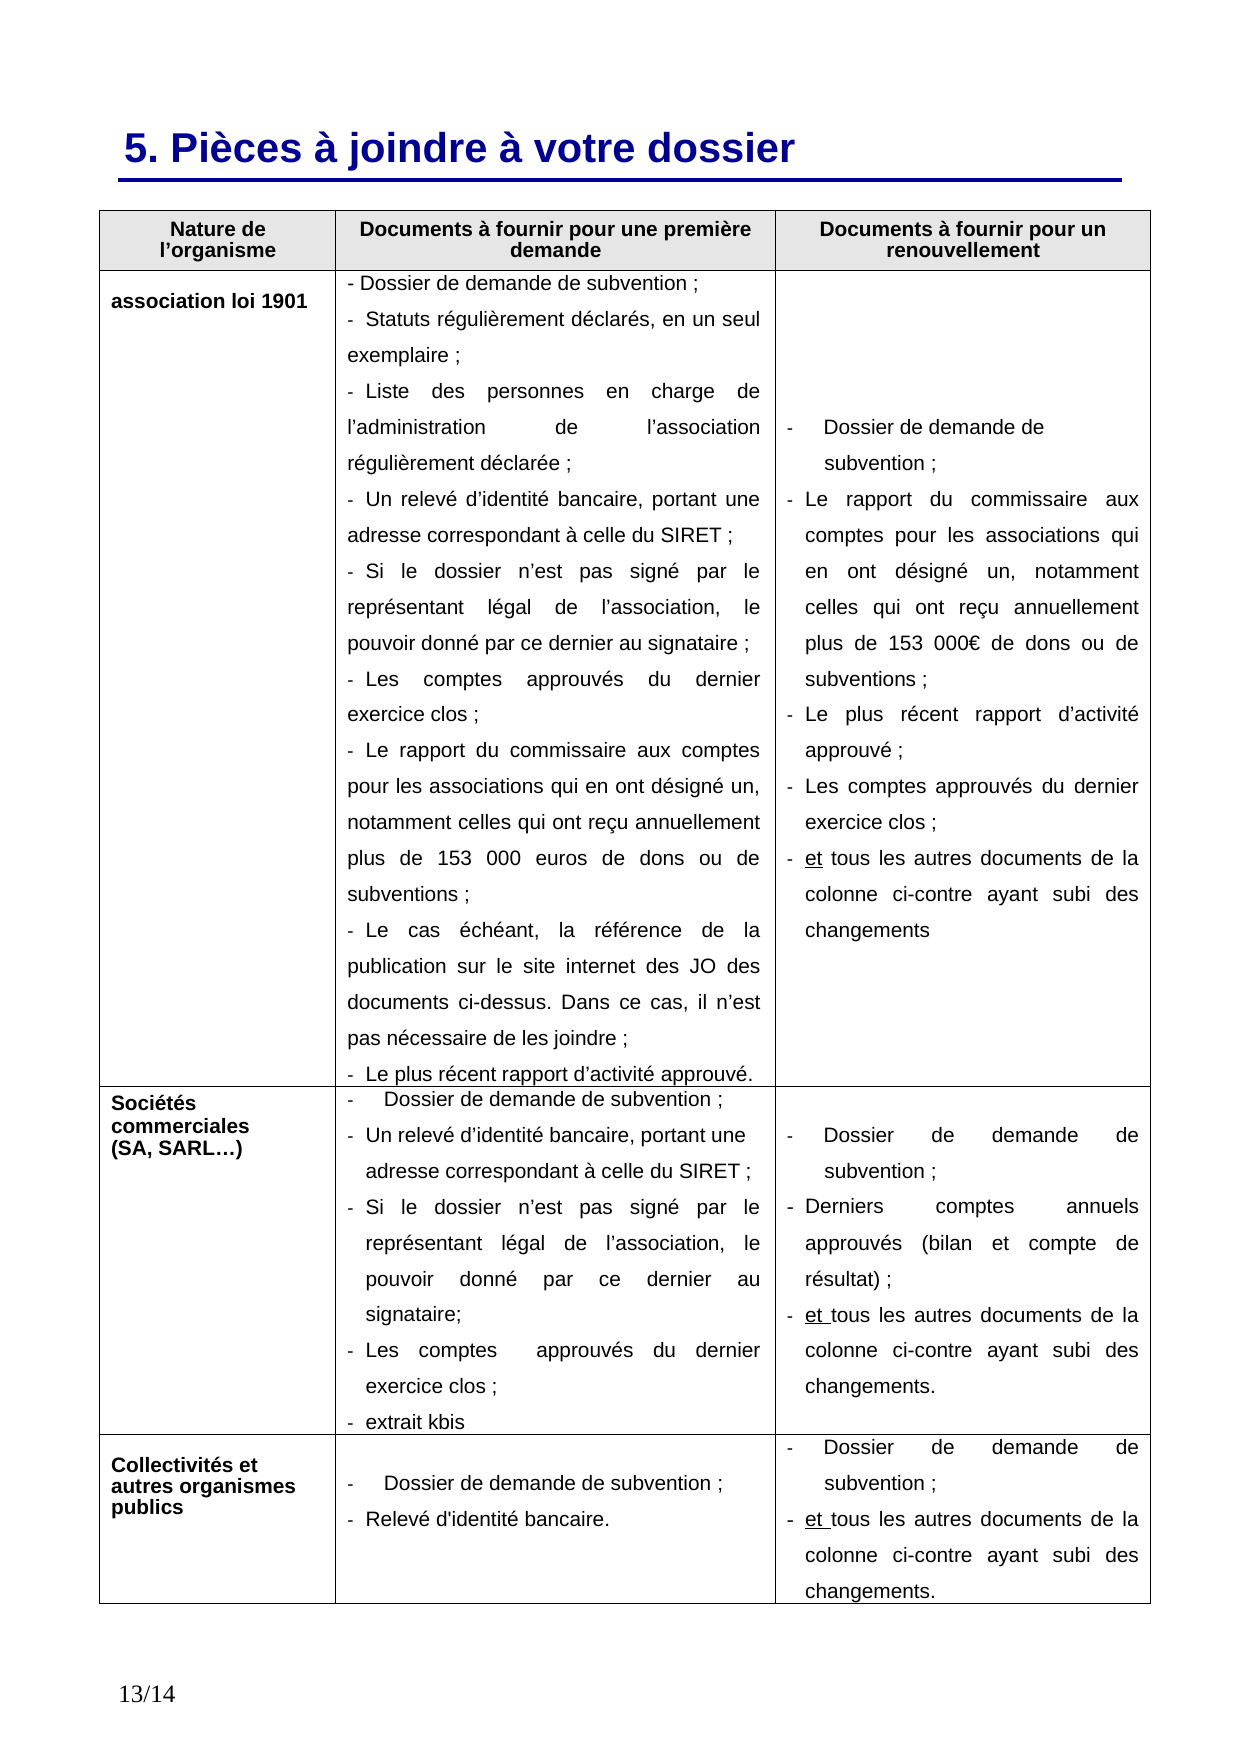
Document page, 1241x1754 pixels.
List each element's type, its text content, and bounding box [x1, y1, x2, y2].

table_header Documents à fournir pour un renouvellement [776, 211, 1150, 270]
table_cell Dossier de demande de subvention ; Un relevé d’identité bancaire, portant une adresse correspondant à celle du SIRET ; Si le dossier n’est pas signé par le représentant légal de l’association, le pouvoir donné par ce dernier au signataire; Les comptes approuvés du dernier exercice clos ; extrait kbis [336, 1087, 775, 1434]
table_cell Dossier de demande de subvention ; - Derniers comptes annuels approuvés (bilan et compte de résultat) ; et tous les autres documents de la colonne ci-contre ayant subi des changements. [776, 1087, 1150, 1434]
table_cell Dossier de demande de subvention ; Le rapport du commissaire aux comptes pour les associations qui en ont désigné un, notamment celles qui ont reçu annuellement plus de 153 000€ de dons ou de subventions ; Le plus récent rapport d’activité approuvé ; Les comptes approuvés du dernier exercice clos ; et tous les autres documents de la colonne ci-contre ayant subi des changements [776, 271, 1150, 1086]
table_header Nature de l’organisme [100, 211, 335, 270]
table_cell Dossier de demande de subvention ; - et tous les autres documents de la colonne ci-contre ayant subi des changements. [776, 1435, 1150, 1603]
table_cell Collectivités et autres organismes publics [100, 1435, 335, 1603]
table_cell association loi 1901 [100, 271, 335, 1086]
table_cell Dossier de demande de subvention ; Relevé d'identité bancaire. [336, 1435, 775, 1603]
table_cell Sociétés commerciales (SA, SARL…) [100, 1087, 335, 1434]
table_cell - Dossier de demande de subvention ; Statuts régulièrement déclarés, en un seul exemplaire ; Liste des personnes en charge de l’administration de l’association régulièrement déclarée ; Un relevé d’identité bancaire, portant une adresse correspondant à celle du SIRET ; Si le dossier n’est pas signé par le représentant légal de l’association, le pouvoir donné par ce dernier au signataire ; Les comptes approuvés du dernier exercice clos ; Le rapport du commissaire aux comptes pour les associations qui en ont désigné un, notamment celles qui ont reçu annuellement plus de 153 000 euros de dons ou de subventions ; Le cas échéant, la référence de la publication sur le site internet des JO des documents ci-dessus. Dans ce cas, il n’est pas nécessaire de les joindre ; Le plus récent rapport d’activité approuvé. [336, 271, 775, 1086]
table_header Documents à fournir pour une première demande [336, 211, 775, 270]
table_header 5. Pièces à joindre à votre dossier [118, 118, 1122, 177]
